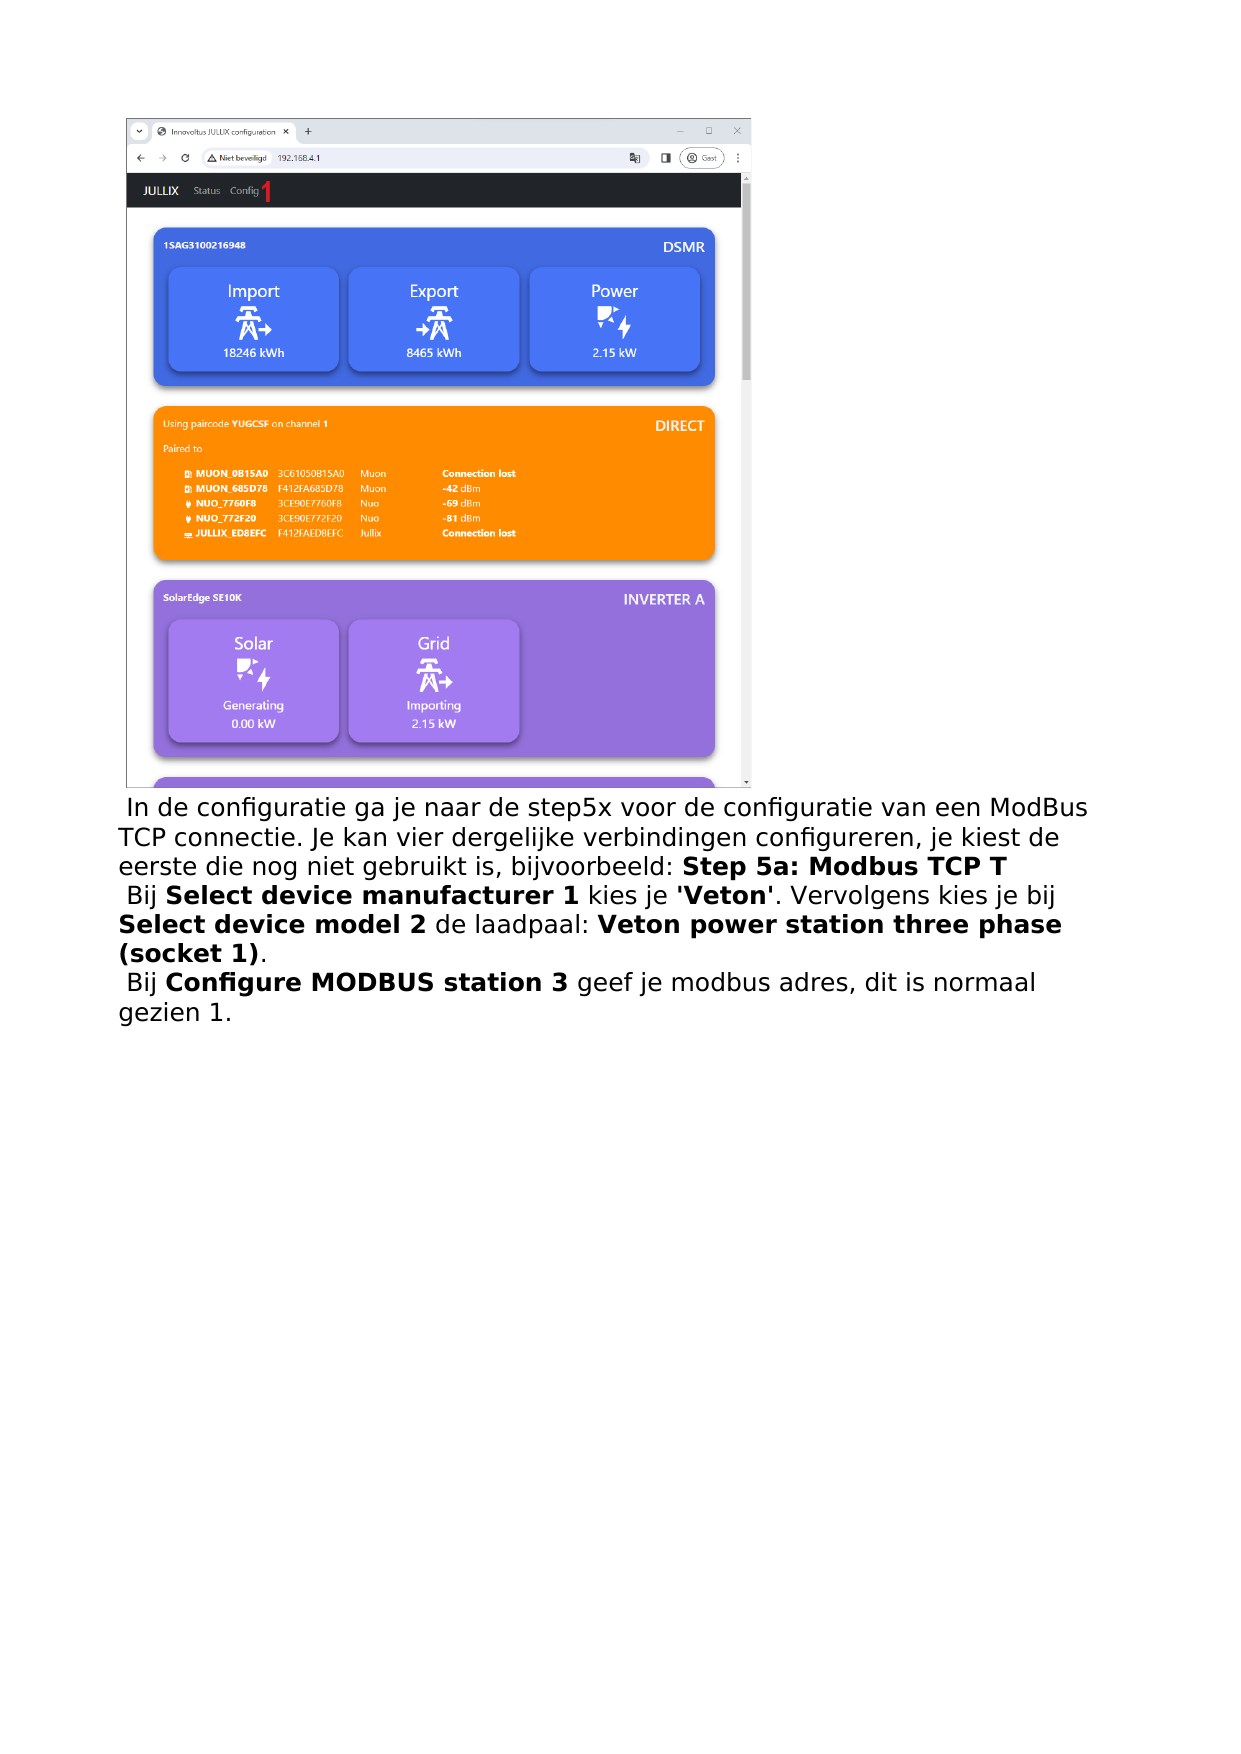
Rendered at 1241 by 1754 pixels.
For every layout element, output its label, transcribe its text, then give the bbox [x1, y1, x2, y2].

text In de configuratie ga je naar de step5x voor de configuratie van een ModBus TCP connectie. Je kan vier dergelijke verbindingen configureren, je kiest de eerste die nog niet gebruikt is, bijvoorbeeld: Step 5a: Modbus TCP T Bij Select device manufacturer 1 kies je 'Veton'. Vervolgens kies je bij Select device model 2 de laadpaal: Veton power station three phase (socket 1). Bij Configure MODBUS station 3 geef je modbus adres, dit is normaal gezien 1. [118, 118, 1122, 1027]
picture [126, 118, 752, 788]
